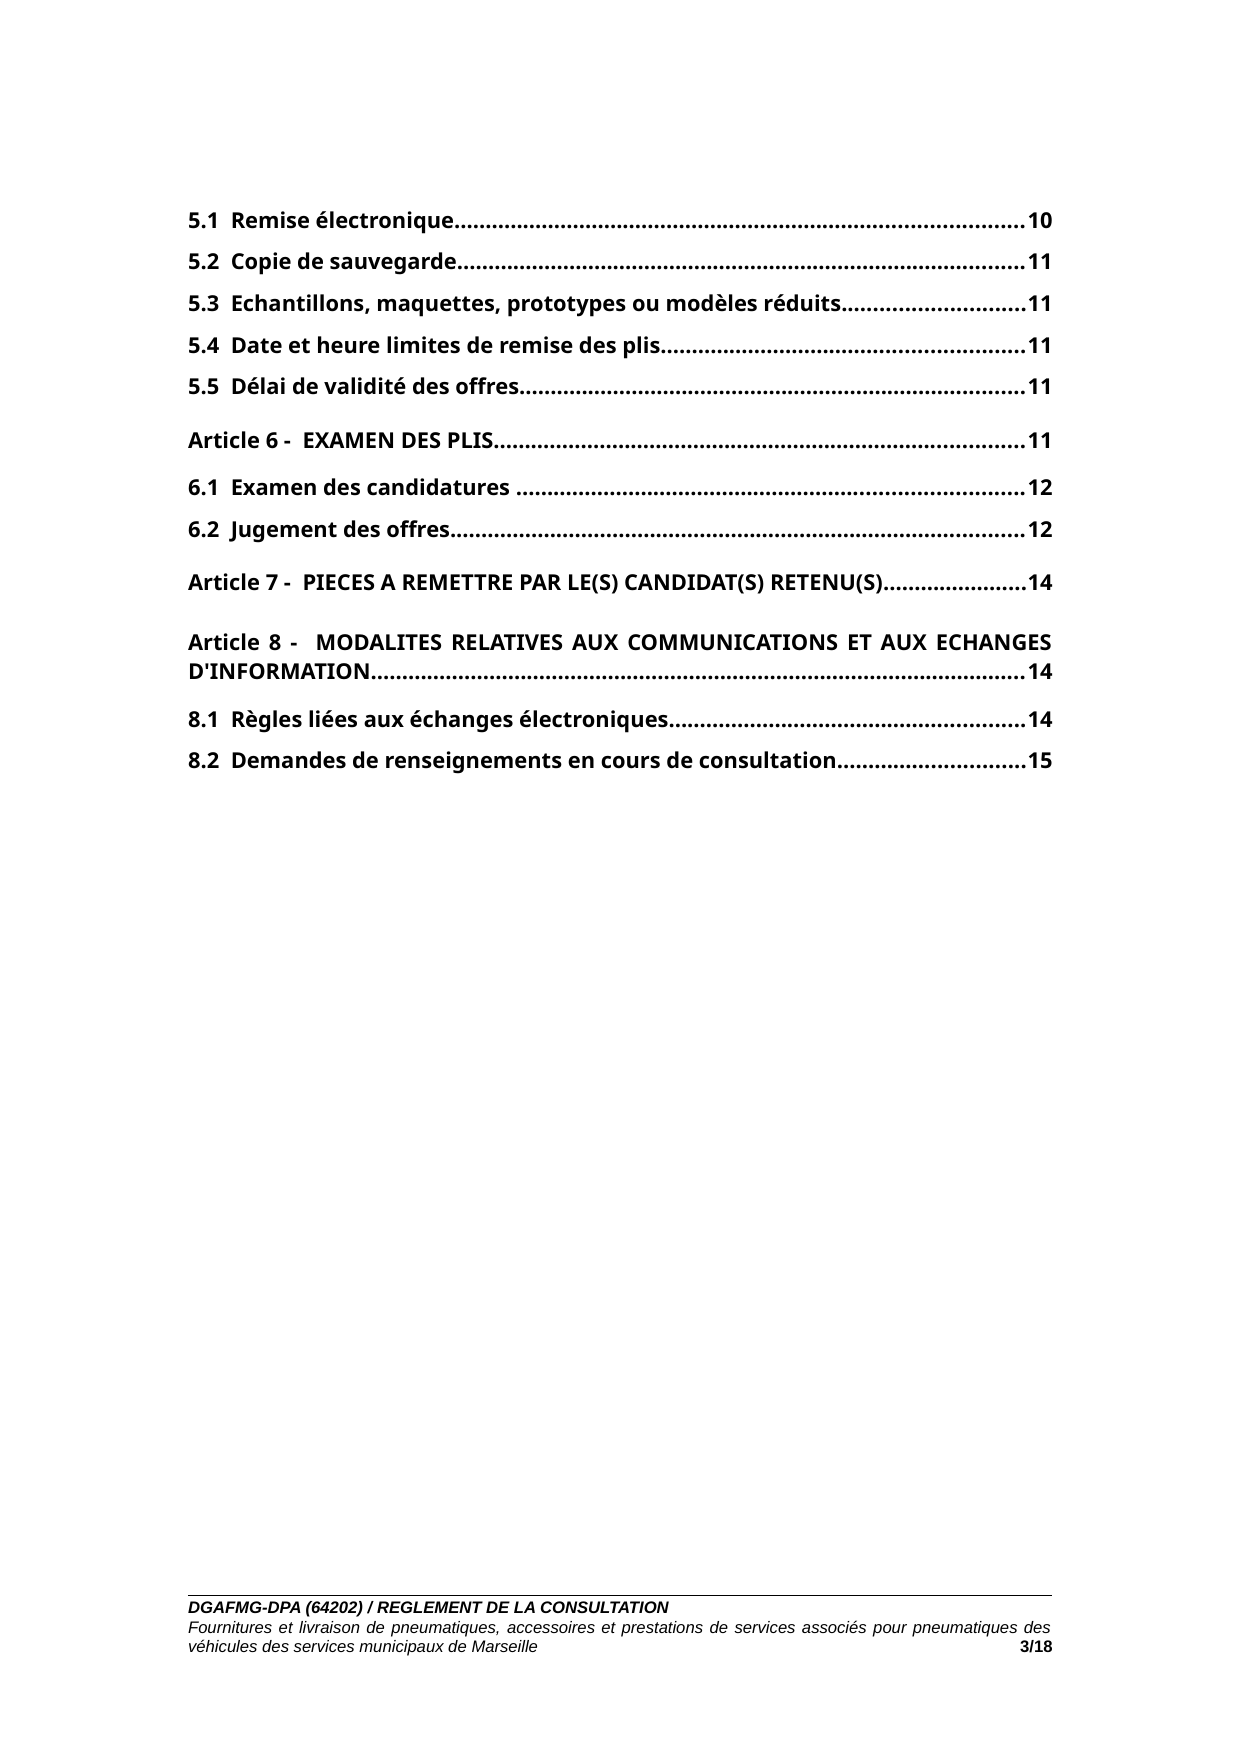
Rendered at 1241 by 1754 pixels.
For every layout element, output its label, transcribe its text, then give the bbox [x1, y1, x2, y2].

text 6.1 Examen des candidatures 12 [188, 472, 1052, 502]
text 8.1 Règles liées aux échanges électroniques 14 [188, 704, 1052, 734]
text 8.2 Demandes de renseignements en cours de consultation 15 [188, 746, 1052, 775]
text 6.2 Jugement des offres 12 [188, 514, 1052, 544]
text 5.5 Délai de validité des offres 11 [188, 371, 1052, 401]
text Article 8 - MODALITES RELATIVES AUX COMMUNICATIONS ET AUX ECHANGES D'INFORMATION 14 [188, 627, 1052, 686]
text 5.4 Date et heure limites de remise des plis 11 [188, 329, 1052, 359]
text Article 6 - EXAMEN DES PLIS 11 [188, 425, 1052, 454]
text Article 7 - PIECES A REMETTRE PAR LE(S) CANDIDAT(S) RETENU(S) 14 [188, 567, 1052, 597]
text 5.3 Echantillons, maquettes, prototypes ou modèles réduits 11 [188, 288, 1052, 318]
text 5.1 Remise électronique 10 [188, 204, 1052, 234]
text 5.2 Copie de sauvegarde 11 [188, 246, 1052, 276]
